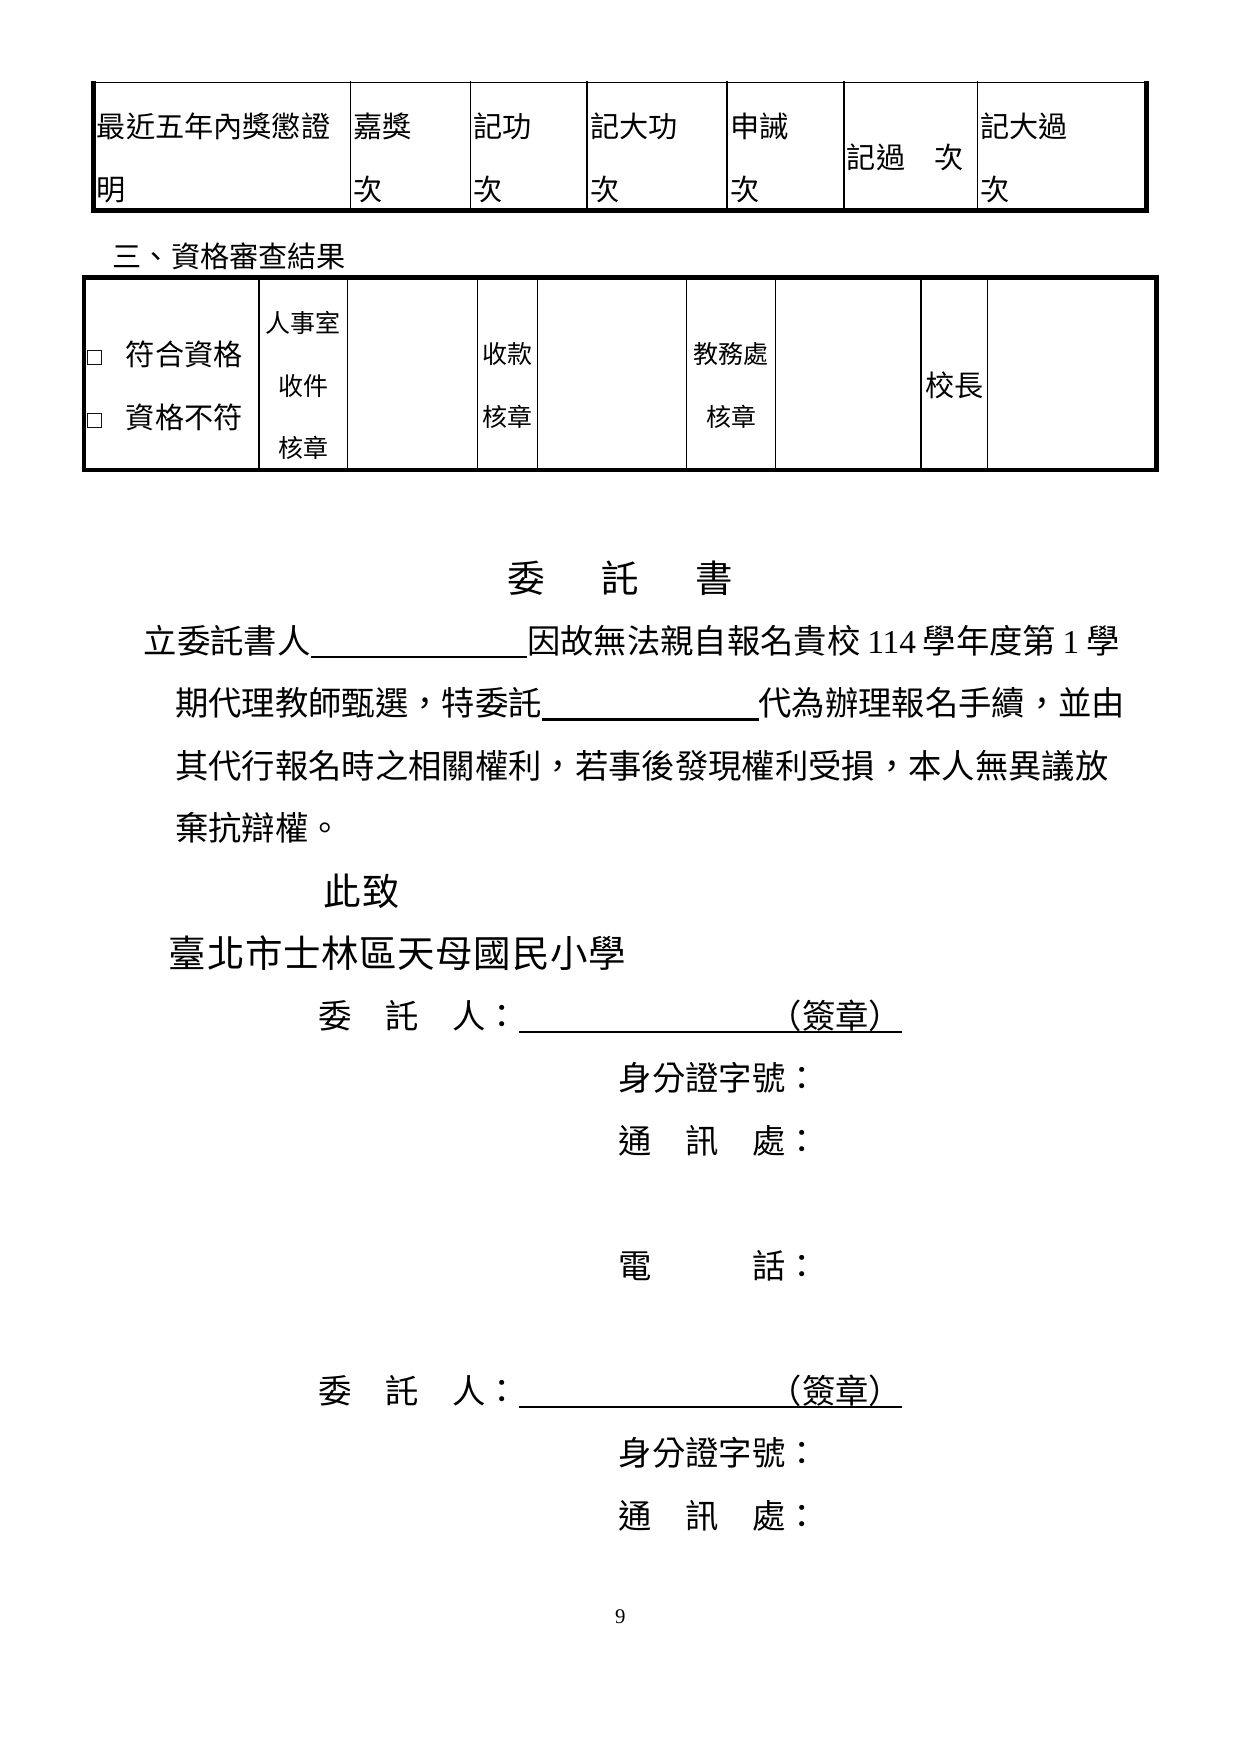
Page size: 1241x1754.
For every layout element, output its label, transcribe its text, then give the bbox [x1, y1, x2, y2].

text 三、資格審查結果 [112, 213, 1128, 275]
text 委 託 人： （簽章） [319, 1347, 1128, 1409]
text 身分證字號： [319, 1409, 1128, 1472]
table_header [348, 280, 477, 467]
text 電 話： [319, 1222, 1128, 1284]
table_header 符合資格 資格不符 [86, 280, 258, 467]
table_header 教務處 核章 [687, 280, 775, 467]
text 委 託 書 [112, 534, 1128, 597]
table_header 人事室 收件 核章 [260, 280, 347, 467]
text 委 託 人： （簽章） [319, 972, 1128, 1034]
text 身分證字號： [319, 1034, 1128, 1097]
table_cell 申誡 次 [728, 83, 843, 208]
text 此致 [169, 847, 1065, 909]
table_cell 記大過 次 [978, 83, 1144, 208]
table_header [988, 280, 1154, 467]
table_cell 最近五年內獎懲證明 [96, 83, 350, 208]
table_header 收款 核章 [478, 280, 537, 467]
text 臺北市士林區天母國民小學 [169, 909, 1065, 972]
table_cell 記功 次 [471, 83, 586, 208]
table_cell 記大功 次 [588, 83, 726, 208]
table_cell 記過 次 [845, 83, 977, 208]
table_header [538, 280, 686, 467]
table_header [776, 280, 920, 467]
table_cell 嘉獎 次 [351, 83, 470, 208]
text 立委託書人 因故無法親自報名貴校114學年度第1學期代理教師甄選，特委託 代為辦理報名手續，並由其代行報名時之相關權利，若事後發現權利受損，本人無異議放棄抗辯權。 [112, 597, 1128, 847]
table_header 校長 [922, 280, 987, 467]
text 通 訊 處： [319, 1472, 1128, 1534]
text 通 訊 處： [319, 1097, 1128, 1159]
